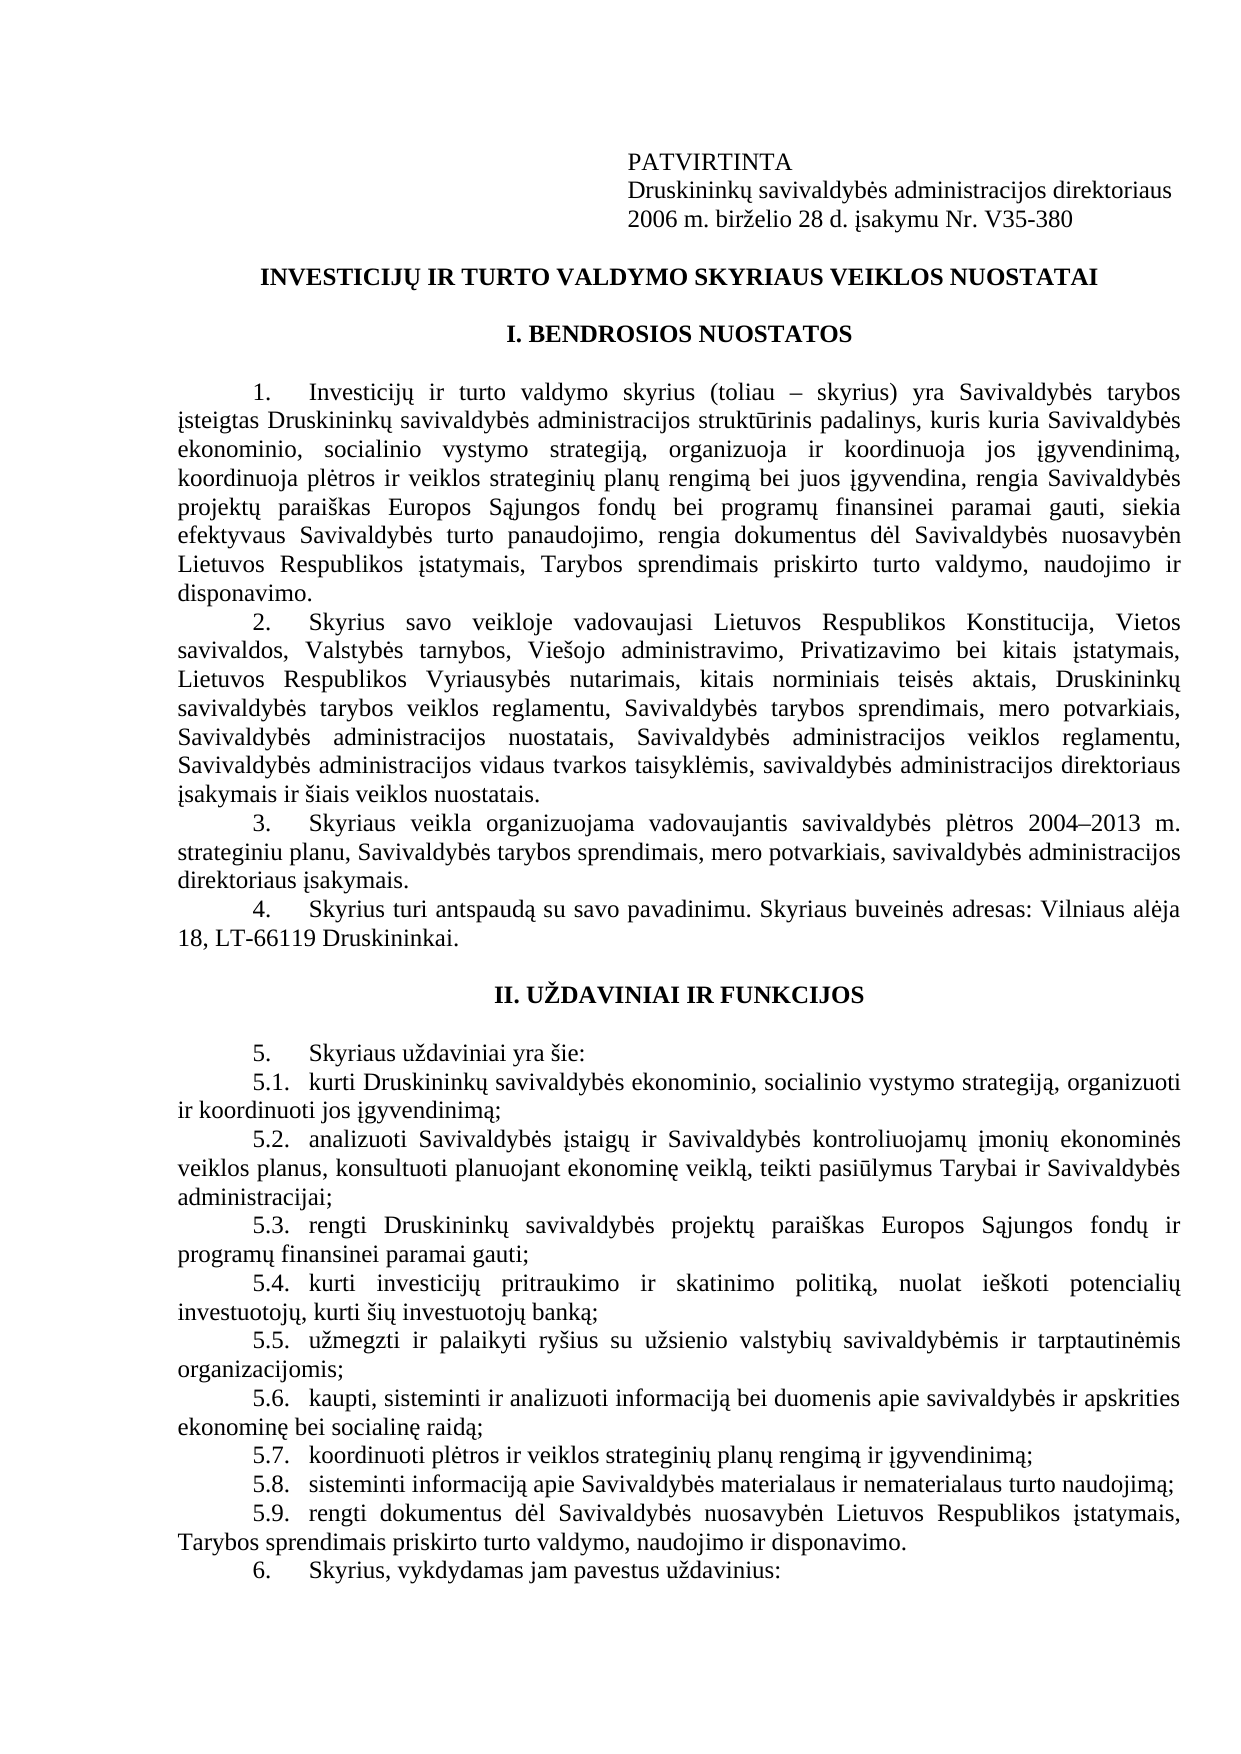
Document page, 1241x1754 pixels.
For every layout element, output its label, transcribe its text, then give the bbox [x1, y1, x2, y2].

text 2. Skyrius savo veikloje vadovaujasi Lietuvos Respublikos Konstitucija, Vietos savivaldos, Valstybės tarnybos, Viešojo administravimo, Privatizavimo bei kitais įstatymais, Lietuvos Respublikos Vyriausybės nutarimais, kitais norminiais teisės aktais, Druskininkų savivaldybės tarybos veiklos reglamentu, Savivaldybės tarybos sprendimais, mero potvarkiais, Savivaldybės administracijos nuostatais, Savivaldybės administracijos veiklos reglamentu, Savivaldybės administracijos vidaus tvarkos taisyklėmis, savivaldybės administracijos direktoriaus įsakymais ir šiais veiklos nuostatais. [177, 607, 1181, 808]
text 4. Skyrius turi antspaudą su savo pavadinimu. Skyriaus buveinės adresas: Vilniaus alėja 18, LT-66119 Druskininkai. [177, 894, 1181, 952]
text I. BENDROSIOS NUOSTATOS [177, 319, 1181, 348]
text 5.3. rengti Druskininkų savivaldybės projektų paraiškas Europos Sąjungos fondų ir programų finansinei paramai gauti; [177, 1211, 1181, 1268]
text 5.6. kaupti, sisteminti ir analizuoti informaciją bei duomenis apie savivaldybės ir apskrities ekonominę bei socialinę raidą; [177, 1383, 1181, 1441]
text 5.8. sisteminti informaciją apie Savivaldybės materialaus ir nematerialaus turto naudojimą; [177, 1469, 1181, 1498]
text 2006 m. birželio 28 d. įsakymu Nr. V35-380 [627, 204, 1181, 233]
text INVESTICIJŲ IR TURTO VALDYMO SKYRIAUS VEIKLOS NUOSTATAI [177, 262, 1181, 291]
text II. UŽDAVINIAI IR FUNKCIJOS [177, 981, 1181, 1009]
text 5.2. analizuoti Savivaldybės įstaigų ir Savivaldybės kontroliuojamų įmonių ekonominės veiklos planus, konsultuoti planuojant ekonominę veiklą, teikti pasiūlymus Tarybai ir Savivaldybės administracijai; [177, 1124, 1181, 1211]
text 3. Skyriaus veikla organizuojama vadovaujantis savivaldybės plėtros 2004–2013 m. strateginiu planu, Savivaldybės tarybos sprendimais, mero potvarkiais, savivaldybės administracijos direktoriaus įsakymais. [177, 808, 1181, 894]
text 1. Investicijų ir turto valdymo skyrius (toliau – skyrius) yra Savivaldybės tarybos įsteigtas Druskininkų savivaldybės administracijos struktūrinis padalinys, kuris kuria Savivaldybės ekonominio, socialinio vystymo strategiją, organizuoja ir koordinuoja jos įgyvendinimą, koordinuoja plėtros ir veiklos strateginių planų rengimą bei juos įgyvendina, rengia Savivaldybės projektų paraiškas Europos Sąjungos fondų bei programų finansinei paramai gauti, siekia efektyvaus Savivaldybės turto panaudojimo, rengia dokumentus dėl Savivaldybės nuosavybėn Lietuvos Respublikos įstatymais, Tarybos sprendimais priskirto turto valdymo, naudojimo ir disponavimo. [177, 377, 1181, 607]
text 5. Skyriaus uždaviniai yra šie: [177, 1038, 1181, 1067]
text 5.1. kurti Druskininkų savivaldybės ekonominio, socialinio vystymo strategiją, organizuoti ir koordinuoti jos įgyvendinimą; [177, 1067, 1181, 1124]
text 5.9. rengti dokumentus dėl Savivaldybės nuosavybėn Lietuvos Respublikos įstatymais, Tarybos sprendimais priskirto turto valdymo, naudojimo ir disponavimo. [177, 1498, 1181, 1556]
text 5.7. koordinuoti plėtros ir veiklos strateginių planų rengimą ir įgyvendinimą; [177, 1441, 1181, 1469]
text PATVIRTINTA [627, 147, 1181, 176]
text 5.4. kurti investicijų pritraukimo ir skatinimo politiką, nuolat ieškoti potencialių investuotojų, kurti šių investuotojų banką; [177, 1268, 1181, 1326]
text 6. Skyrius, vykdydamas jam pavestus uždavinius: [177, 1556, 1181, 1584]
text 5.5. užmegzti ir palaikyti ryšius su užsienio valstybių savivaldybėmis ir tarptautinėmis organizacijomis; [177, 1326, 1181, 1383]
text Druskininkų savivaldybės administracijos direktoriaus [627, 176, 1181, 204]
